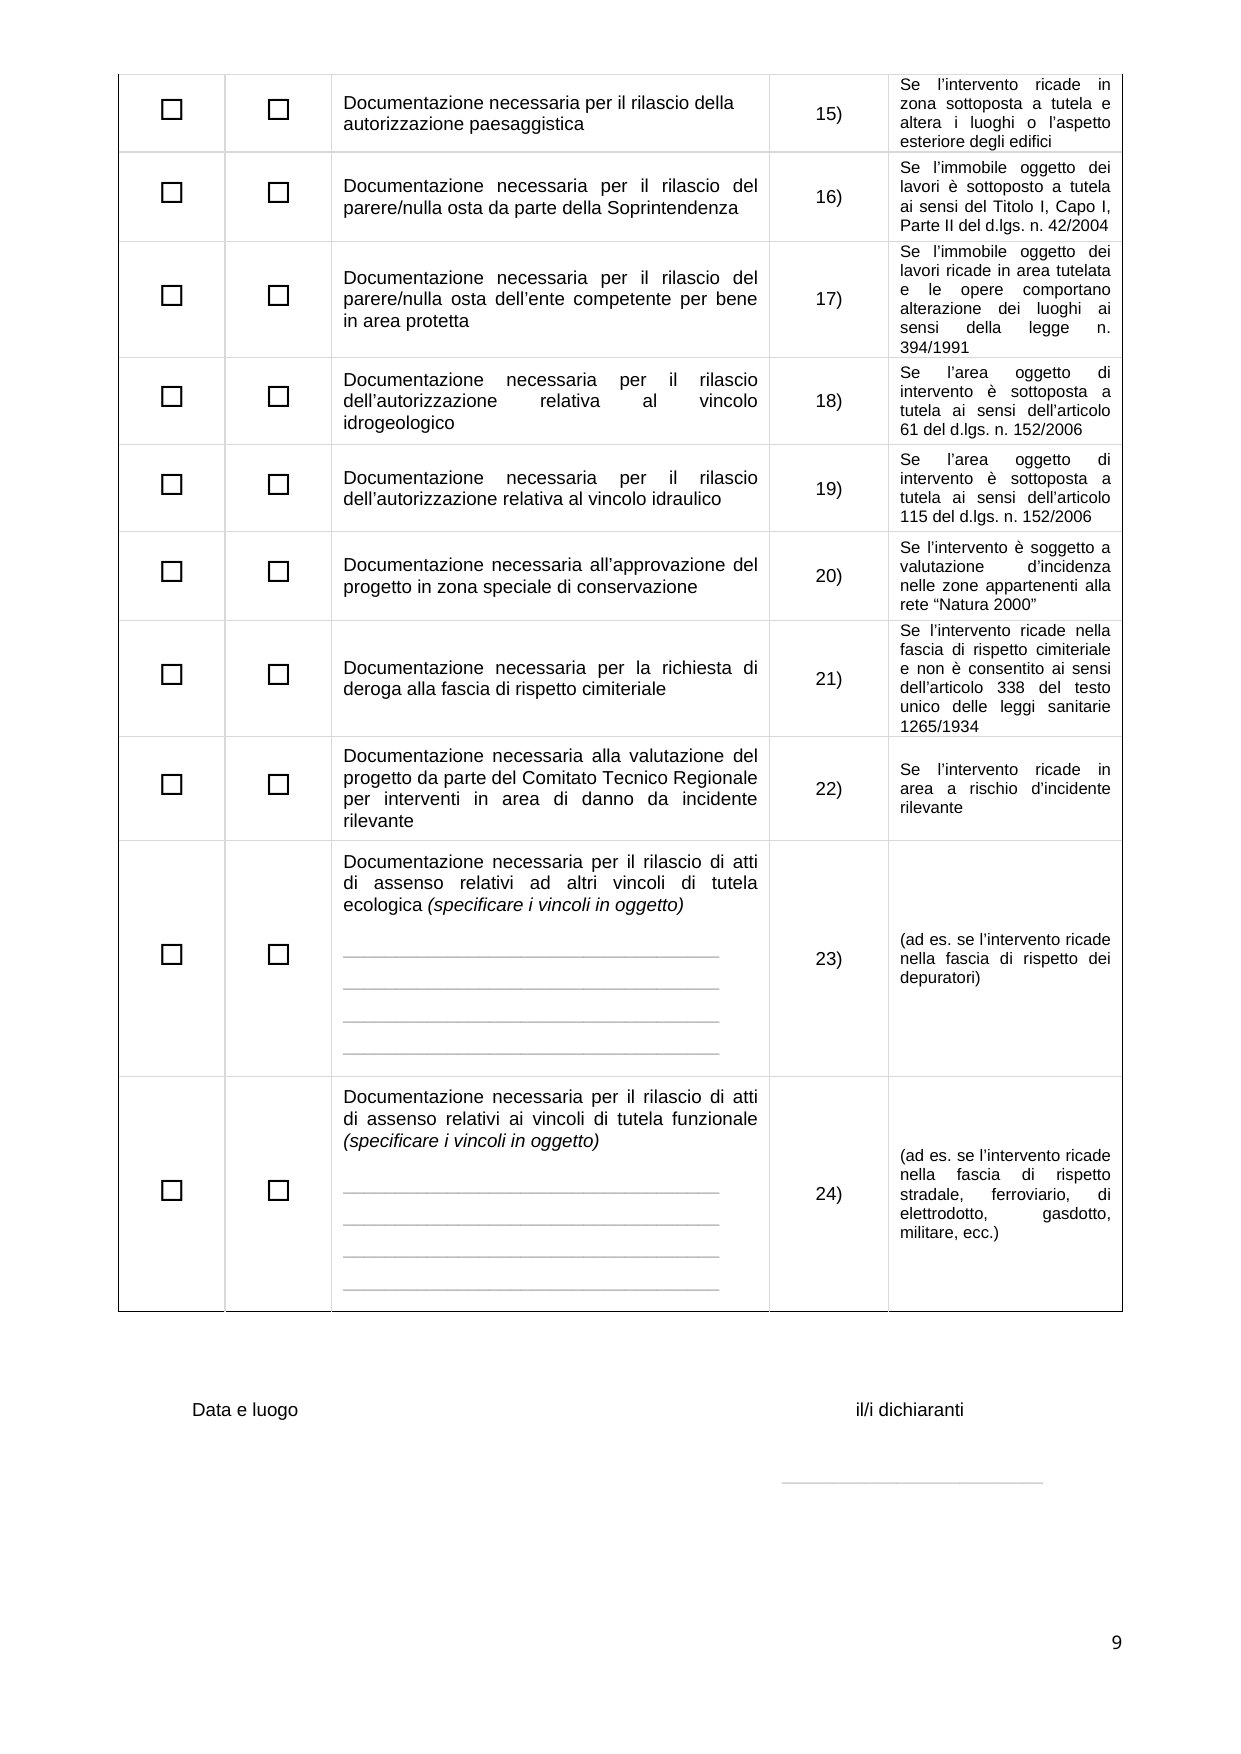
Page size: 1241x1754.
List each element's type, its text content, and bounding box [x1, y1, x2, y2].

table_cell Documentazione necessaria per il rilascio del parere/nulla osta da parte della Soprintendenza [332, 153, 769, 241]
table_cell (ad es. se l’intervento ricade nella fascia di rispetto stradale, ferroviario, di elettrodotto, gasdotto, militare, ecc.) [889, 1077, 1122, 1311]
table_cell Se l’intervento ricade in area a rischio d’incidente rilevante [889, 737, 1122, 840]
table_cell Documentazione necessaria per il rilascio dell’autorizzazione relativa al vincolo idraulico [332, 445, 769, 531]
table_cell  [226, 841, 331, 1076]
table_cell 22) [770, 737, 888, 840]
table_cell 21) [770, 621, 888, 736]
table_cell  [119, 841, 224, 1076]
table_cell Documentazione necessaria per il rilascio di atti di assenso relativi ad altri vincoli di tutela ecologica (specificare i vincoli in oggetto) ____________________________________ ____________________________________ ____________________________________ ____________________________________ [332, 841, 769, 1076]
table_cell  [226, 621, 331, 736]
table_cell 17) [770, 242, 888, 357]
table_cell 19) [770, 445, 888, 531]
table_cell 23) [770, 841, 888, 1076]
table_cell  [119, 532, 224, 619]
table_cell  [226, 737, 331, 840]
table_cell Documentazione necessaria all’approvazione del progetto in zona speciale di conservazione [332, 532, 769, 619]
table_cell Documentazione necessaria per il rilascio dell’autorizzazione relativa al vincolo idrogeologico [332, 358, 769, 444]
table_cell  [226, 153, 331, 241]
table_cell  [119, 1077, 224, 1311]
table_cell 18) [770, 358, 888, 444]
table_cell  [119, 621, 224, 736]
table_cell Se l’immobile oggetto dei lavori è sottoposto a tutela ai sensi del Titolo I, Capo I, Parte II del d.lgs. n. 42/2004 [889, 153, 1122, 241]
table_cell  [226, 242, 331, 357]
table_cell Documentazione necessaria per il rilascio di atti di assenso relativi ai vincoli di tutela funzionale (specificare i vincoli in oggetto) ____________________________________ ____________________________________ ____________________________________ ____________________________________ [332, 1077, 769, 1311]
table_cell  [226, 445, 331, 531]
table_cell Se l’immobile oggetto dei lavori ricade in area tutelata e le opere comportano alterazione dei luoghi ai sensi della legge n. 394/1991 [889, 242, 1122, 357]
table_cell Se l’intervento ricade nella fascia di rispetto cimiteriale e non è consentito ai sensi dell’articolo 338 del testo unico delle leggi sanitarie 1265/1934 [889, 621, 1122, 736]
table_cell Documentazione necessaria per il rilascio della autorizzazione paesaggistica [332, 75, 769, 151]
table_cell  [119, 75, 224, 151]
table_cell  [119, 242, 224, 357]
table_cell  [119, 737, 224, 840]
table_cell (ad es. se l’intervento ricade nella fascia di rispetto dei depuratori) [889, 841, 1122, 1076]
text Data e luogo il/i dichiaranti [118, 1398, 1122, 1420]
table_cell  [226, 75, 331, 151]
table_cell  [226, 532, 331, 619]
table_cell  [119, 153, 224, 241]
table_cell Se l’intervento è soggetto a valutazione d’incidenza nelle zone appartenenti alla rete “Natura 2000” [889, 532, 1122, 619]
table_cell 15) [770, 75, 888, 151]
table_cell  [119, 358, 224, 444]
table_cell 20) [770, 532, 888, 619]
table_cell Documentazione necessaria per la richiesta di deroga alla fascia di rispetto cimiteriale [332, 621, 769, 736]
text _________________________ [118, 1463, 1122, 1484]
table_cell Se l’intervento ricade in zona sottoposta a tutela e altera i luoghi o l’aspetto esteriore degli edifici [889, 75, 1122, 151]
table_cell  [226, 1077, 331, 1311]
table_cell Documentazione necessaria per il rilascio del parere/nulla osta dell’ente competente per bene in area protetta [332, 242, 769, 357]
table_cell Se l’area oggetto di intervento è sottoposta a tutela ai sensi dell’articolo 61 del d.lgs. n. 152/2006 [889, 358, 1122, 444]
table_cell  [119, 445, 224, 531]
table_cell Documentazione necessaria alla valutazione del progetto da parte del Comitato Tecnico Regionale per interventi in area di danno da incidente rilevante [332, 737, 769, 840]
table_cell Se l’area oggetto di intervento è sottoposta a tutela ai sensi dell’articolo 115 del d.lgs. n. 152/2006 [889, 445, 1122, 531]
table_cell 16) [770, 153, 888, 241]
table_cell 24) [770, 1077, 888, 1311]
table_cell  [226, 358, 331, 444]
